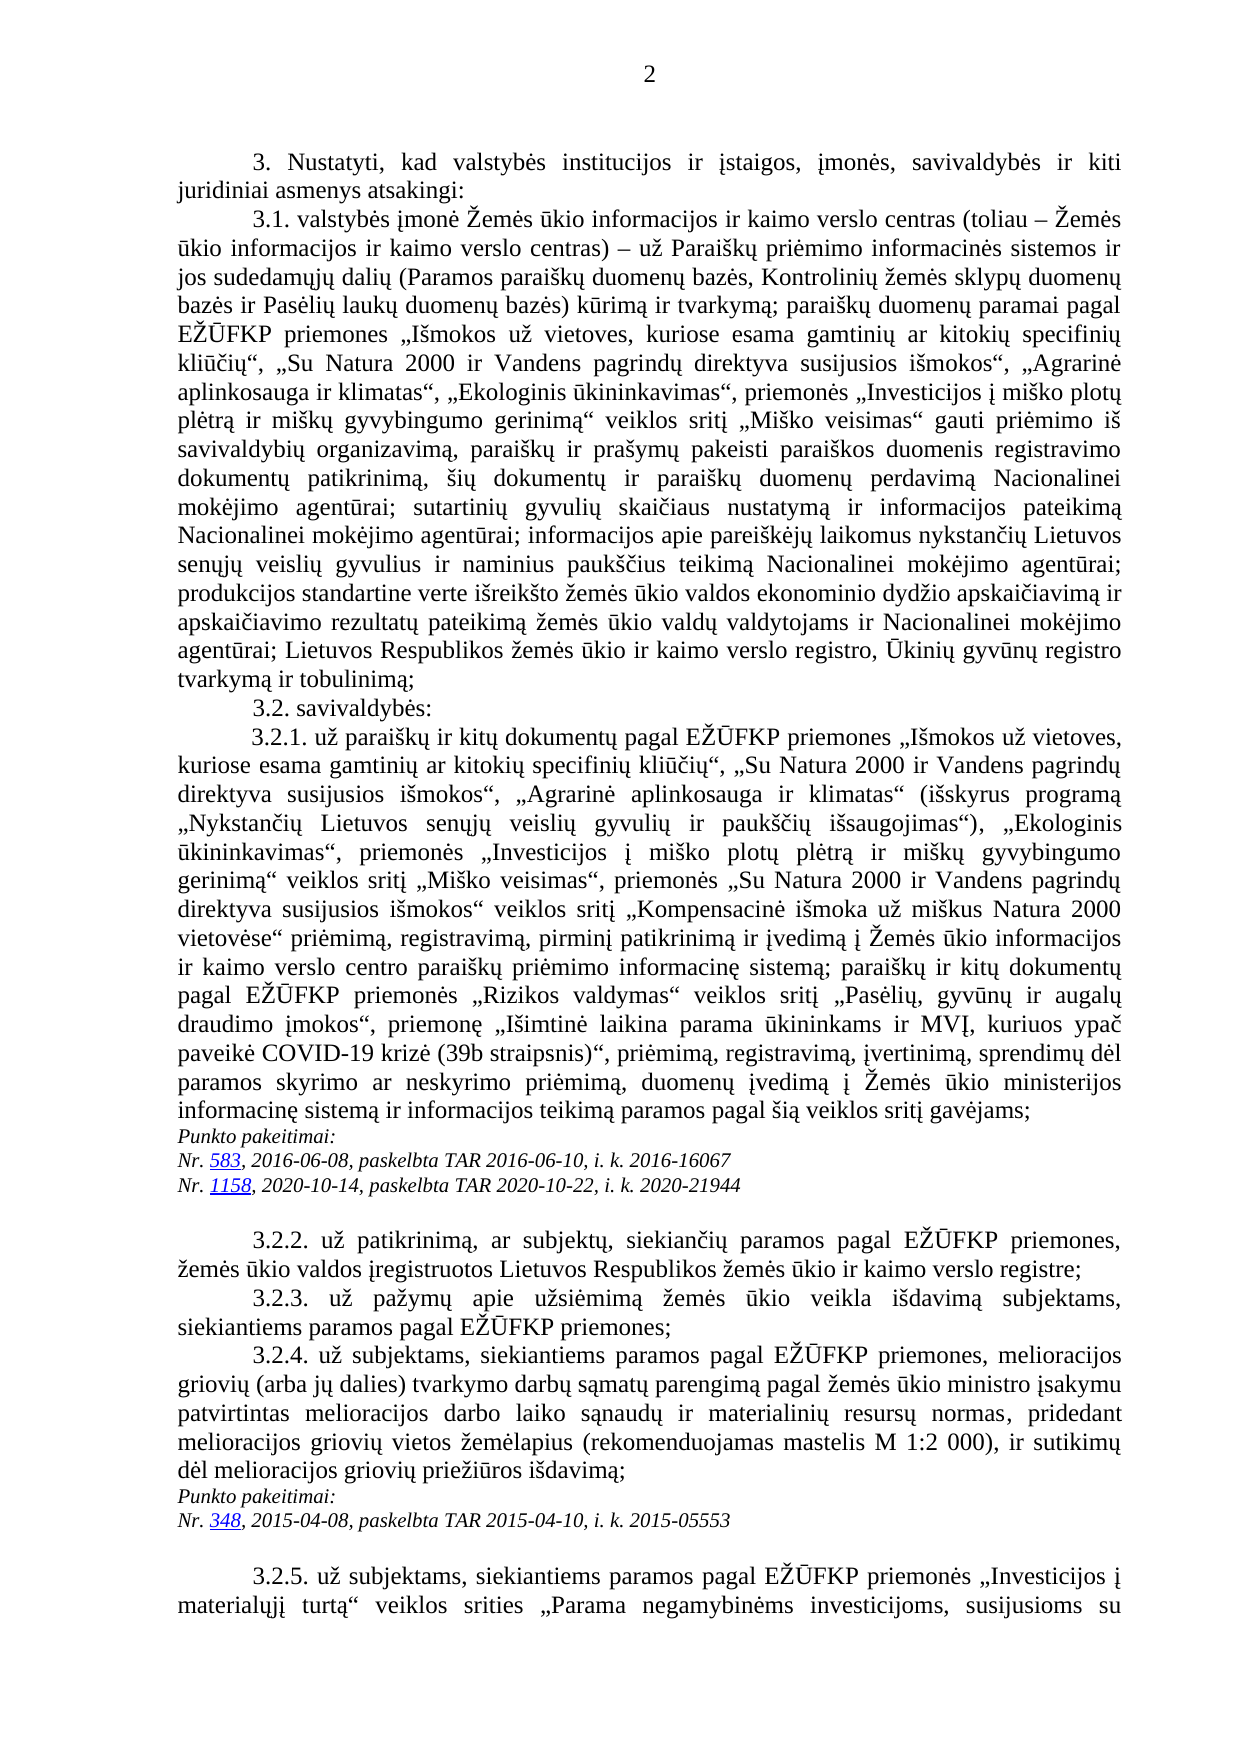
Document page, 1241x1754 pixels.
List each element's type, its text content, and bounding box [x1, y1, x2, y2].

text Nr. 1158, 2020-10-14, paskelbta TAR 2020-10-22, i. k. 2020-21944 [177, 1172, 1122, 1197]
text Punkto pakeitimai: [177, 1484, 1122, 1508]
text 3.1. valstybės įmonė Žemės ūkio informacijos ir kaimo verslo centras (toliau – Žemės ūkio informacijos ir kaimo verslo centras) – už Paraiškų priėmimo informacinės sistemos ir jos sudedamųjų dalių (Paramos paraiškų duomenų bazės, Kontrolinių žemės sklypų duomenų bazės ir Pasėlių laukų duomenų bazės) kūrimą ir tvarkymą; paraiškų duomenų paramai pagal EŽŪFKP priemones „Išmokos už vietoves, kuriose esama gamtinių ar kitokių specifinių kliūčių“, „Su Natura 2000 ir Vandens pagrindų direktyva susijusios išmokos“, „Agrarinė aplinkosauga ir klimatas“, „Ekologinis ūkininkavimas“, priemonės „Investicijos į miško plotų plėtrą ir miškų gyvybingumo gerinimą“ veiklos sritį „Miško veisimas“ gauti priėmimo iš savivaldybių organizavimą, paraiškų ir prašymų pakeisti paraiškos duomenis registravimo dokumentų patikrinimą, šių dokumentų ir paraiškų duomenų perdavimą Nacionalinei mokėjimo agentūrai; sutartinių gyvulių skaičiaus nustatymą ir informacijos pateikimą Nacionalinei mokėjimo agentūrai; informacijos apie pareiškėjų laikomus nykstančių Lietuvos senųjų veislių gyvulius ir naminius paukščius teikimą Nacionalinei mokėjimo agentūrai; produkcijos standartine verte išreikšto žemės ūkio valdos ekonominio dydžio apskaičiavimą ir apskaičiavimo rezultatų pateikimą žemės ūkio valdų valdytojams ir Nacionalinei mokėjimo agentūrai; Lietuvos Respublikos žemės ūkio ir kaimo verslo registro, Ūkinių gyvūnų registro tvarkymą ir tobulinimą; [177, 204, 1122, 693]
text 3.2.1. už paraiškų ir kitų dokumentų pagal EŽŪFKP priemones „Išmokos už vietoves, kuriose esama gamtinių ar kitokių specifinių kliūčių“, „Su Natura 2000 ir Vandens pagrindų direktyva susijusios išmokos“, „Agrarinė aplinkosauga ir klimatas“ (išskyrus programą „Nykstančių Lietuvos senųjų veislių gyvulių ir paukščių išsaugojimas“), „Ekologinis ūkininkavimas“, priemonės „Investicijos į miško plotų plėtrą ir miškų gyvybingumo gerinimą“ veiklos sritį „Miško veisimas“, priemonės „Su Natura 2000 ir Vandens pagrindų direktyva susijusios išmokos“ veiklos sritį „Kompensacinė išmoka už miškus Natura 2000 vietovėse“ priėmimą, registravimą, pirminį patikrinimą ir įvedimą į Žemės ūkio informacijos ir kaimo verslo centro paraiškų priėmimo informacinę sistemą; paraiškų ir kitų dokumentų pagal EŽŪFKP priemonės „Rizikos valdymas“ veiklos sritį „Pasėlių, gyvūnų ir augalų draudimo įmokos“, priemonę „Išimtinė laikina parama ūkininkams ir MVĮ, kuriuos ypač paveikė COVID-19 krizė (39b straipsnis)“, priėmimą, registravimą, įvertinimą, sprendimų dėl paramos skyrimo ar neskyrimo priėmimą, duomenų įvedimą į Žemės ūkio ministerijos informacinę sistemą ir informacijos teikimą paramos pagal šią veiklos sritį gavėjams; [177, 722, 1122, 1124]
text 3. Nustatyti, kad valstybės institucijos ir įstaigos, įmonės, savivaldybės ir kiti juridiniai asmenys atsakingi: [177, 147, 1122, 204]
text 3.2.5. už subjektams, siekiantiems paramos pagal EŽŪFKP priemonės „Investicijos į materialųjį turtą“ veiklos srities „Parama negamybinėms investicijoms, susijusioms su [177, 1561, 1122, 1618]
text 3.2.4. už subjektams, siekiantiems paramos pagal EŽŪFKP priemones, melioracijos griovių (arba jų dalies) tvarkymo darbų sąmatų parengimą pagal žemės ūkio ministro įsakymu patvirtintas melioracijos darbo laiko sąnaudų ir materialinių resursų normas, pridedant melioracijos griovių vietos žemėlapius (rekomenduojamas mastelis M 1:2 000), ir sutikimų dėl melioracijos griovių priežiūros išdavimą; [177, 1340, 1122, 1484]
text 3.2.3. už pažymų apie užsiėmimą žemės ūkio veikla išdavimą subjektams, siekiantiems paramos pagal EŽŪFKP priemones; [177, 1283, 1122, 1340]
text Nr. 348, 2015-04-08, paskelbta TAR 2015-04-10, i. k. 2015-05553 [177, 1508, 1122, 1532]
text Nr. 583, 2016-06-08, paskelbta TAR 2016-06-10, i. k. 2016-16067 [177, 1148, 1122, 1172]
text Punkto pakeitimai: [177, 1124, 1122, 1148]
text 3.2. savivaldybės: [177, 693, 1122, 722]
text 3.2.2. už patikrinimą, ar subjektų, siekiančių paramos pagal EŽŪFKP priemones, žemės ūkio valdos įregistruotos Lietuvos Respublikos žemės ūkio ir kaimo verslo registre; [177, 1225, 1122, 1283]
